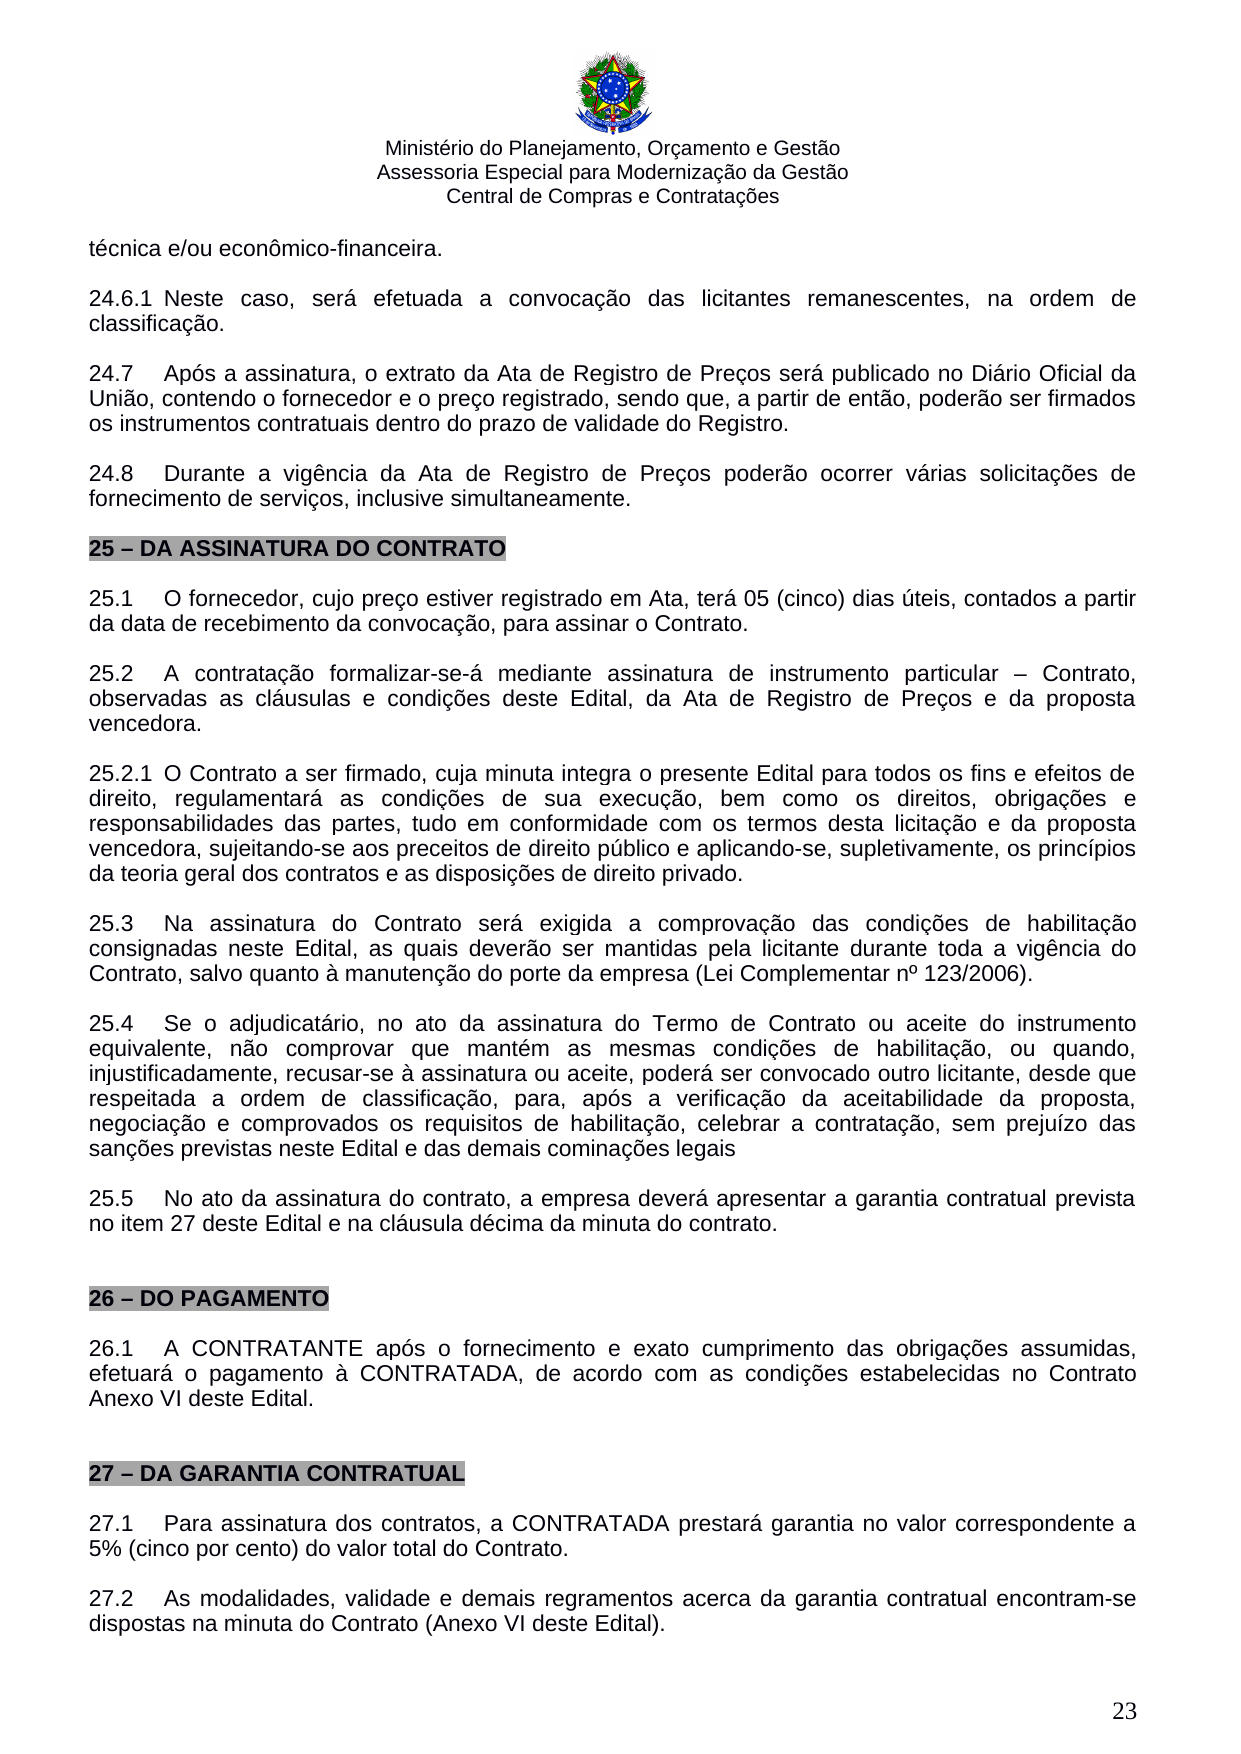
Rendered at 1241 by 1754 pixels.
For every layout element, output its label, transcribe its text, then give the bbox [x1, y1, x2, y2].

text 24.7 Após a assinatura, o extrato da Ata de Registro de Preços será publicado no Diário Oficial da União, contendo o fornecedor e o preço registrado, sendo que, a partir de então, poderão ser firmados os instrumentos contratuais dentro do prazo de validade do Registro. [89, 361, 1137, 436]
text 27.2 As modalidades, validade e demais regramentos acerca da garantia contratual encontram-se dispostas na minuta do Contrato (Anexo VI deste Edital). [89, 1586, 1137, 1636]
text 25.4 Se o adjudicatário, no ato da assinatura do Termo de Contrato ou aceite do instrumento equivalente, não comprovar que mantém as mesmas condições de habilitação, ou quando, injustificadamente, recusar-se à assinatura ou aceite, poderá ser convocado outro licitante, desde que respeitada a ordem de classificação, para, após a verificação da aceitabilidade da proposta, negociação e comprovados os requisitos de habilitação, celebrar a contratação, sem prejuízo das sanções previstas neste Edital e das demais cominações legais [89, 1011, 1137, 1161]
text 24.6.1 Neste caso, será efetuada a convocação das licitantes remanescentes, na ordem de classificação. [89, 286, 1137, 336]
text 25.3 Na assinatura do Contrato será exigida a comprovação das condições de habilitação consignadas neste Edital, as quais deverão ser mantidas pela licitante durante toda a vigência do Contrato, salvo quanto à manutenção do porte da empresa (Lei Complementar nº 123/2006). [89, 911, 1137, 986]
text 24.8 Durante a vigência da Ata de Registro de Preços poderão ocorrer várias solicitações de fornecimento de serviços, inclusive simultaneamente. [89, 461, 1137, 511]
text técnica e/ou econômico-financeira. [89, 236, 1137, 261]
text 25.2 A contratação formalizar-se-á mediante assinatura de instrumento particular – Contrato, observadas as cláusulas e condições deste Edital, da Ata de Registro de Preços e da proposta vencedora. [89, 661, 1137, 736]
text 25.5 No ato da assinatura do contrato, a empresa deverá apresentar a garantia contratual prevista no item 27 deste Edital e na cláusula décima da minuta do contrato. [89, 1186, 1137, 1236]
picture [571, 49, 654, 136]
text 27 – DA GARANTIA CONTRATUAL [89, 1461, 1137, 1486]
text 26.1 A CONTRATANTE após o fornecimento e exato cumprimento das obrigações assumidas, efetuará o pagamento à CONTRATADA, de acordo com as condições estabelecidas no Contrato Anexo VI deste Edital. [89, 1336, 1137, 1411]
text 25 – DA ASSINATURA DO CONTRATO [89, 536, 1137, 561]
text 25.1 O fornecedor, cujo preço estiver registrado em Ata, terá 05 (cinco) dias úteis, contados a partir da data de recebimento da convocação, para assinar o Contrato. [89, 586, 1137, 636]
text 27.1 Para assinatura dos contratos, a CONTRATADA prestará garantia no valor correspondente a 5% (cinco por cento) do valor total do Contrato. [89, 1511, 1137, 1561]
text 26 – DO PAGAMENTO [89, 1286, 1137, 1311]
text 25.2.1 O Contrato a ser firmado, cuja minuta integra o presente Edital para todos os fins e efeitos de direito, regulamentará as condições de sua execução, bem como os direitos, obrigações e responsabilidades das partes, tudo em conformidade com os termos desta licitação e da proposta vencedora, sujeitando-se aos preceitos de direito público e aplicando-se, supletivamente, os princípios da teoria geral dos contratos e as disposições de direito privado. [89, 761, 1137, 886]
